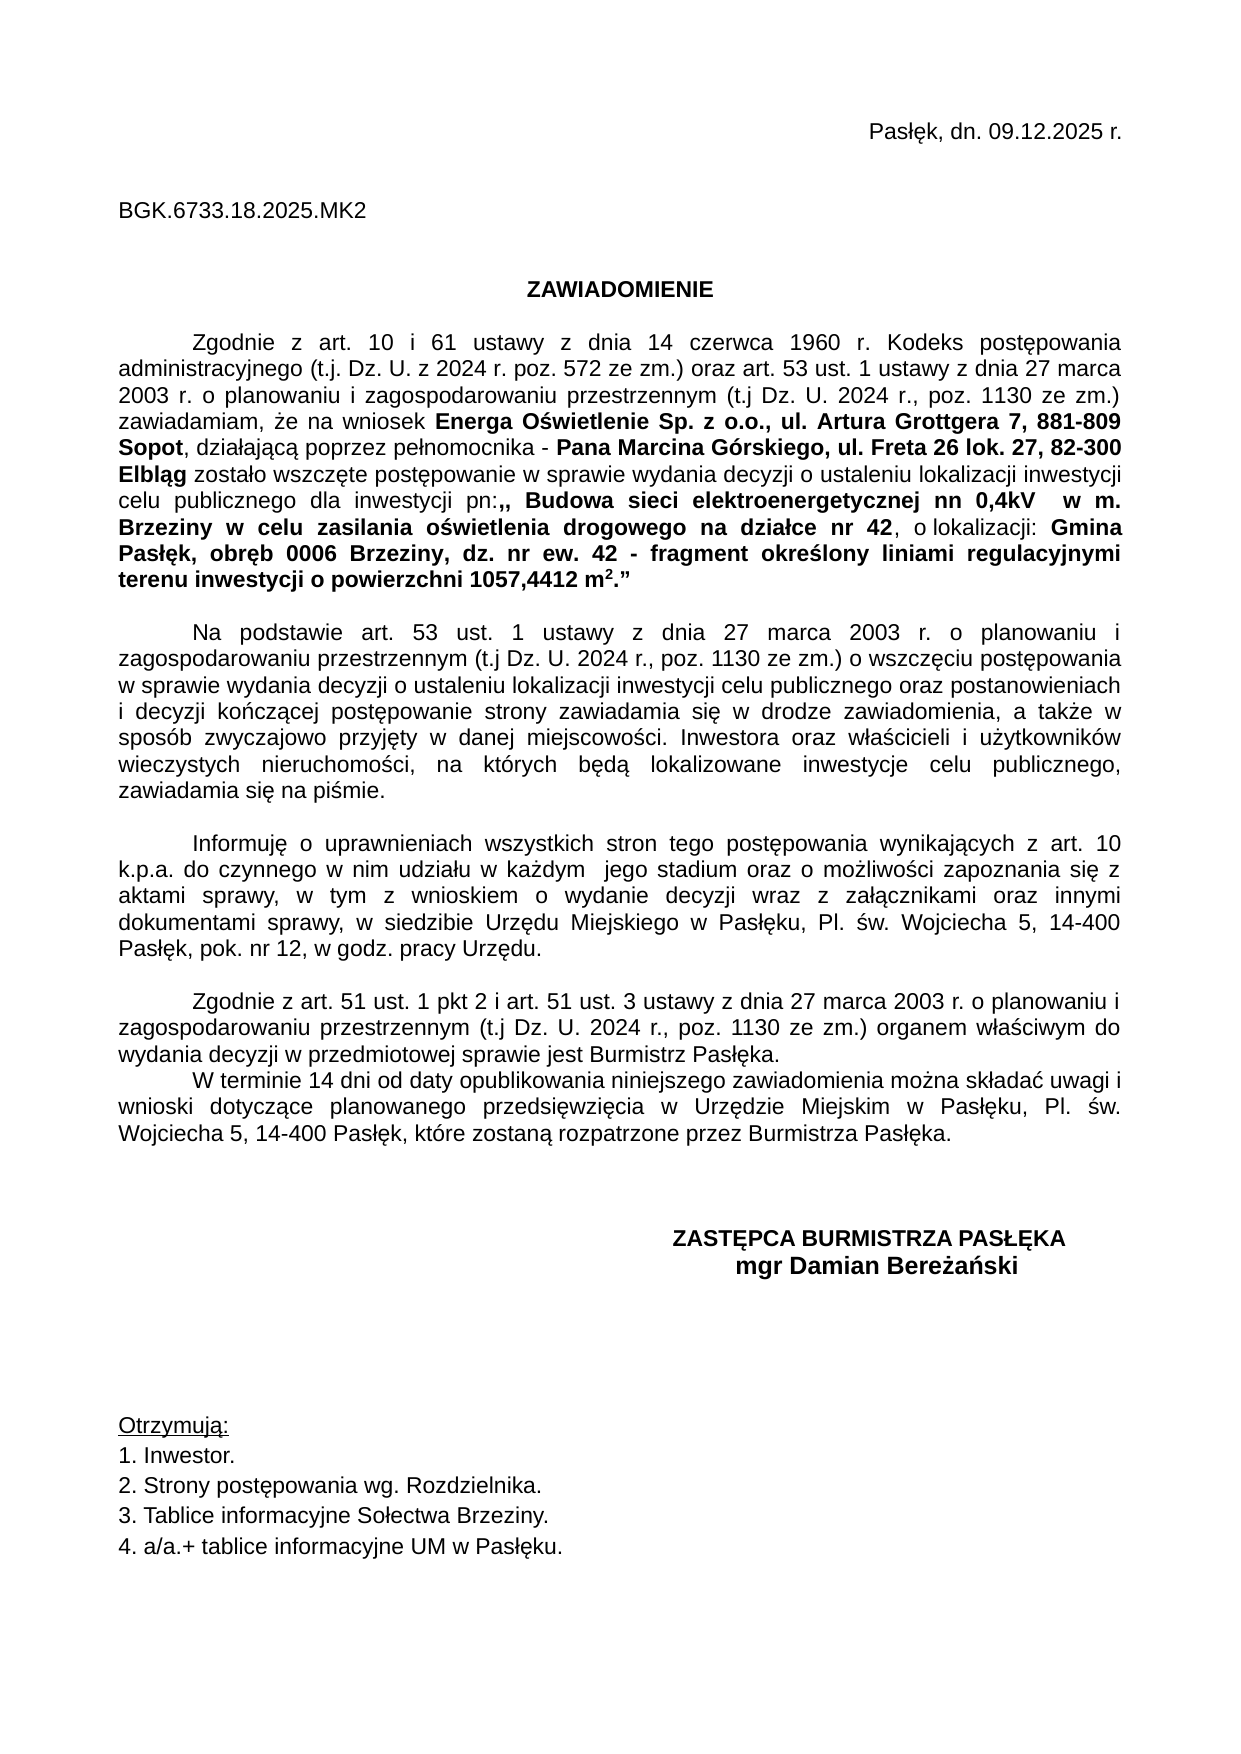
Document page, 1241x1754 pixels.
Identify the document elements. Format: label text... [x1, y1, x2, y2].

text 1. Inwestor. [118, 1442, 1122, 1468]
text ZASTĘPCA BURMISTRZA PASŁĘKA [118, 1225, 1122, 1251]
text Zgodnie z art. 51 ust. 1 pkt 2 i art. 51 ust. 3 ustawy z dnia 27 marca 2003 r. o planowaniu i zagospodarowaniu przestrzennym (t.j Dz. U. 2024 r., poz. 1130 ze zm.) organem właściwym do wydania decyzji w przedmiotowej sprawie jest Burmistrz Pasłęka. [118, 988, 1122, 1067]
text Informuję o uprawnieniach wszystkich stron tego postępowania wynikających z art. 10 k.p.a. do czynnego w nim udziału w każdym jego stadium oraz o możliwości zapoznania się z aktami sprawy, w tym z wnioskiem o wydanie decyzji wraz z załącznikami oraz innymi dokumentami sprawy, w siedzibie Urzędu Miejskiego w Pasłęku, Pl. św. Wojciecha 5, 14-400 Pasłęk, pok. nr 12, w godz. pracy Urzędu. [118, 830, 1122, 961]
text BGK.6733.18.2025.MK2 [118, 197, 1122, 223]
text W terminie 14 dni od daty opublikowania niniejszego zawiadomienia można składać uwagi i wnioski dotyczące planowanego przedsięwzięcia w Urzędzie Miejskim w Pasłęku, Pl. św. Wojciecha 5, 14-400 Pasłęk, które zostaną rozpatrzone przez Burmistrza Pasłęka. [118, 1067, 1122, 1146]
text mgr Damian Bereżański [118, 1251, 1122, 1280]
text 2. Strony postępowania wg. Rozdzielnika. [118, 1472, 1122, 1499]
text 3. Tablice informacyjne Sołectwa Brzeziny. [118, 1502, 1122, 1529]
text Otrzymują: [118, 1412, 1122, 1438]
text ZAWIADOMIENIE [118, 276, 1122, 303]
text Na podstawie art. 53 ust. 1 ustawy z dnia 27 marca 2003 r. o planowaniu i zagospodarowaniu przestrzennym (t.j Dz. U. 2024 r., poz. 1130 ze zm.) o wszczęciu postępowania w sprawie wydania decyzji o ustaleniu lokalizacji inwestycji celu publicznego oraz postanowieniach i decyzji kończącej postępowanie strony zawiadamia się w drodze zawiadomienia, a także w sposób zwyczajowo przyjęty w danej miejscowości. Inwestora oraz właścicieli i użytkowników wieczystych nieruchomości, na których będą lokalizowane inwestycje celu publicznego, zawiadamia się na piśmie. [118, 619, 1122, 803]
text Pasłęk, dn. 09.12.2025 r. [118, 118, 1122, 144]
text Zgodnie z art. 10 i 61 ustawy z dnia 14 czerwca 1960 r. Kodeks postępowania administracyjnego (t.j. Dz. U. z 2024 r. poz. 572 ze zm.) oraz art. 53 ust. 1 ustawy z dnia 27 marca 2003 r. o planowaniu i zagospodarowaniu przestrzennym (t.j Dz. U. 2024 r., poz. 1130 ze zm.) zawiadamiam, że na wniosek Energa Oświetlenie Sp. z o.o., ul. Artura Grottgera 7, 881-809 Sopot, działającą poprzez pełnomocnika - Pana Marcina Górskiego, ul. Freta 26 lok. 27, 82-300 Elbląg zostało wszczęte postępowanie w sprawie wydania decyzji o ustaleniu lokalizacji inwestycji celu publicznego dla inwestycji pn:,, Budowa sieci elektroenergetycznej nn 0,4kV w m. Brzeziny w celu zasilania oświetlenia drogowego na działce nr 42, o lokalizacji: Gmina Pasłęk, obręb 0006 Brzeziny, dz. nr ew. 42 - fragment określony liniami regulacyjnymi terenu inwestycji o powierzchni 1057,4412 m2.” [118, 329, 1122, 592]
text 4. a/a.+ tablice informacyjne UM w Pasłęku. [118, 1533, 1122, 1559]
